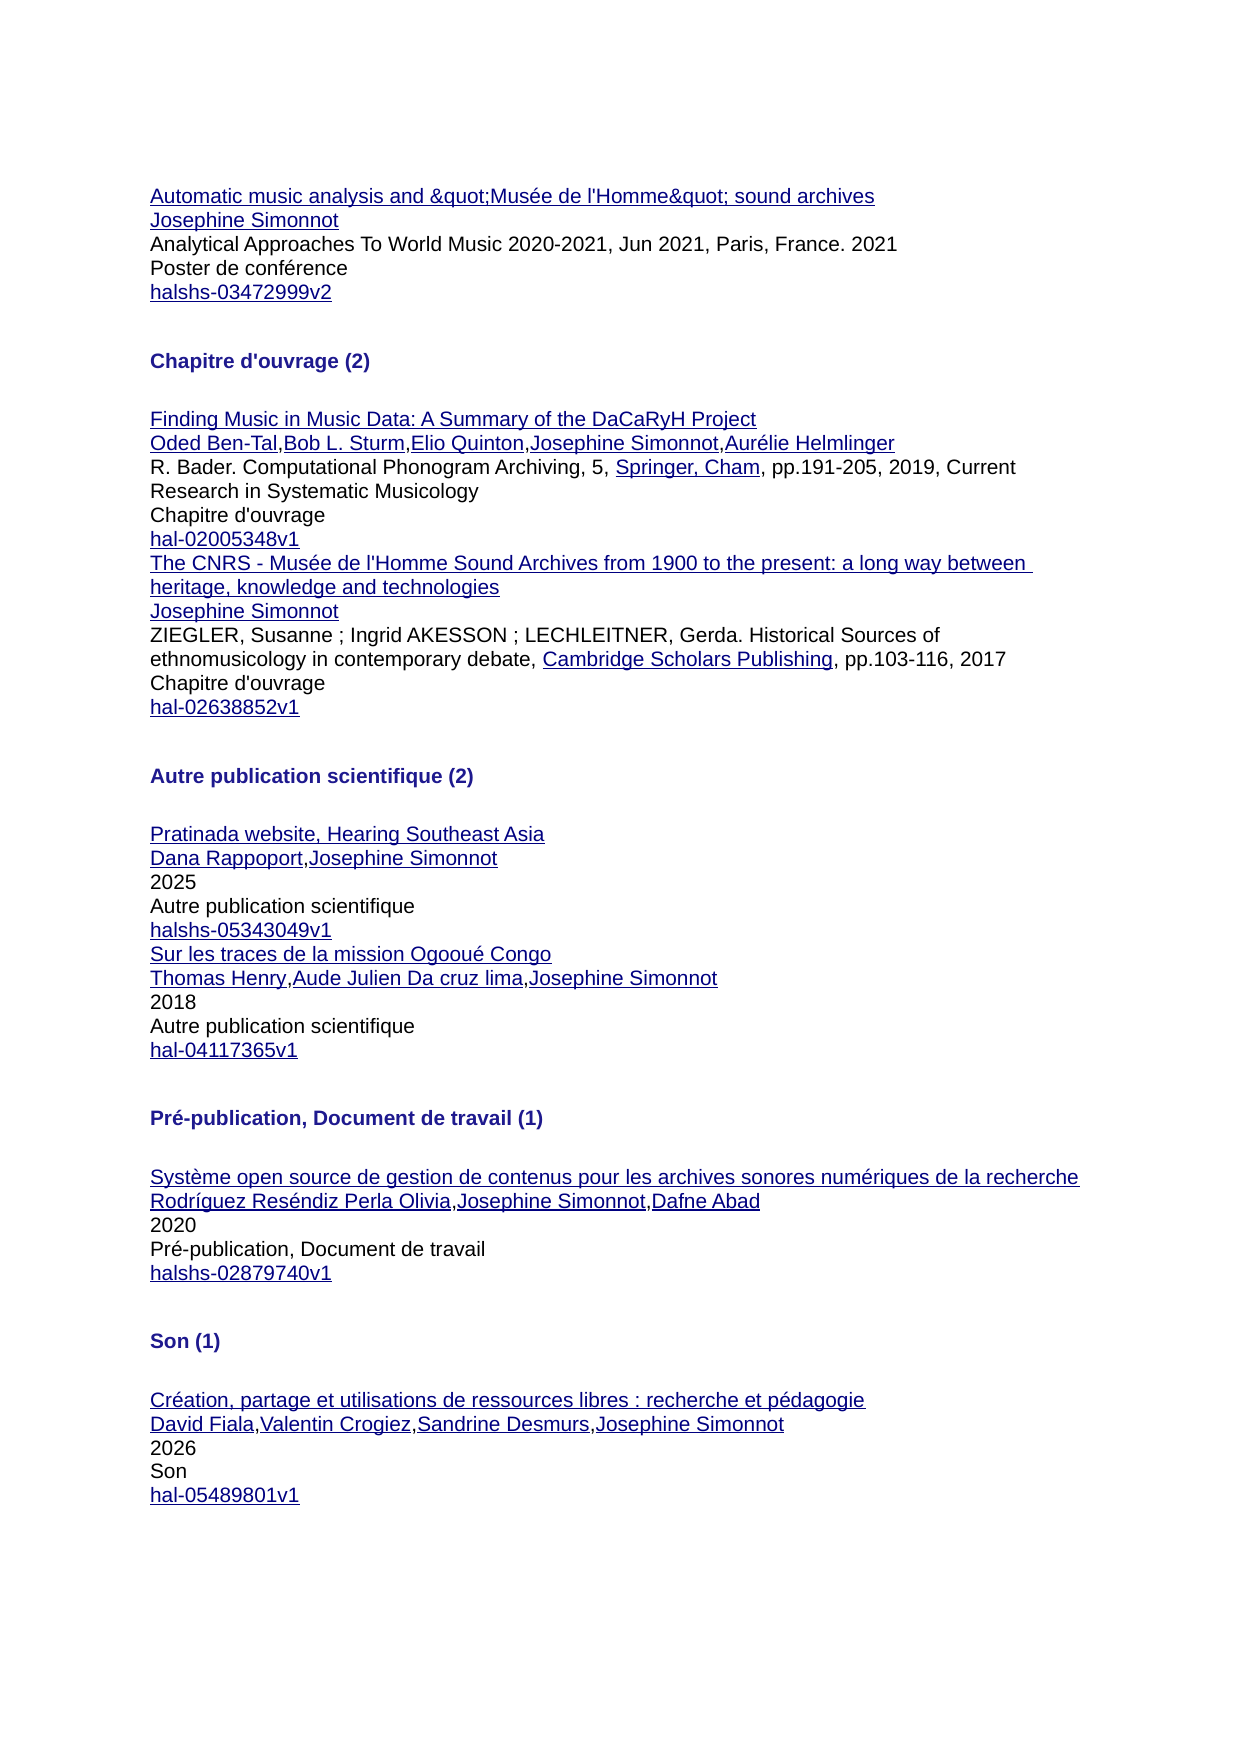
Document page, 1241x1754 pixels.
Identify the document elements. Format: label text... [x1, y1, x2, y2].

table_header Automatic music analysis and &quot;Musée de l'Homme&quot; sound archives Josephine Simonnot Analytical Approaches To World Music 2020-2021, Jun 2021, Paris, France. 2021 Poster de conférence halshs-03472999v2 [150, 184, 1090, 304]
subtitle Chapitre d'ouvrage (2) [150, 349, 1090, 373]
table_cell Sur les traces de la mission Ogooué Congo Thomas Henry,Aude Julien Da cruz lima,Josephine Simonnot 2018 Autre publication scientifique hal-04117365v1 [150, 942, 1090, 1061]
table_header Pratinada website, Hearing Southeast Asia Dana Rappoport,Josephine Simonnot 2025 Autre publication scientifique halshs-05343049v1 [150, 822, 1090, 942]
table_header Création, partage et utilisations de ressources libres : recherche et pédagogie David Fiala,Valentin Crogiez,Sandrine Desmurs,Josephine Simonnot 2026 Son hal-05489801v1 [150, 1388, 1090, 1507]
table_header Finding Music in Music Data: A Summary of the DaCaRyH Project Oded Ben-Tal,Bob L. Sturm,Elio Quinton,Josephine Simonnot,Aurélie Helmlinger R. Bader. Computational Phonogram Archiving, 5, Springer, Cham, pp.191-205, 2019, Current Research in Systematic Musicology Chapitre d'ouvrage hal-02005348v1 [150, 407, 1090, 551]
table_header Système open source de gestion de contenus pour les archives sonores numériques de la recherche Rodríguez Reséndiz Perla Olivia,Josephine Simonnot,Dafne Abad 2020 Pré-publication, Document de travail halshs-02879740v1 [150, 1165, 1090, 1284]
subtitle Pré-publication, Document de travail (1) [150, 1106, 1090, 1130]
table_cell The CNRS - Musée de l'Homme Sound Archives from 1900 to the present: a long way between heritage, knowledge and technologies Josephine Simonnot ZIEGLER, Susanne ; Ingrid AKESSON ; LECHLEITNER, Gerda. Historical Sources of ethnomusicology in contemporary debate, Cambridge Scholars Publishing, pp.103-116, 2017 Chapitre d'ouvrage hal-02638852v1 [150, 551, 1090, 719]
subtitle Autre publication scientifique (2) [150, 763, 1090, 787]
subtitle Son (1) [150, 1329, 1090, 1353]
